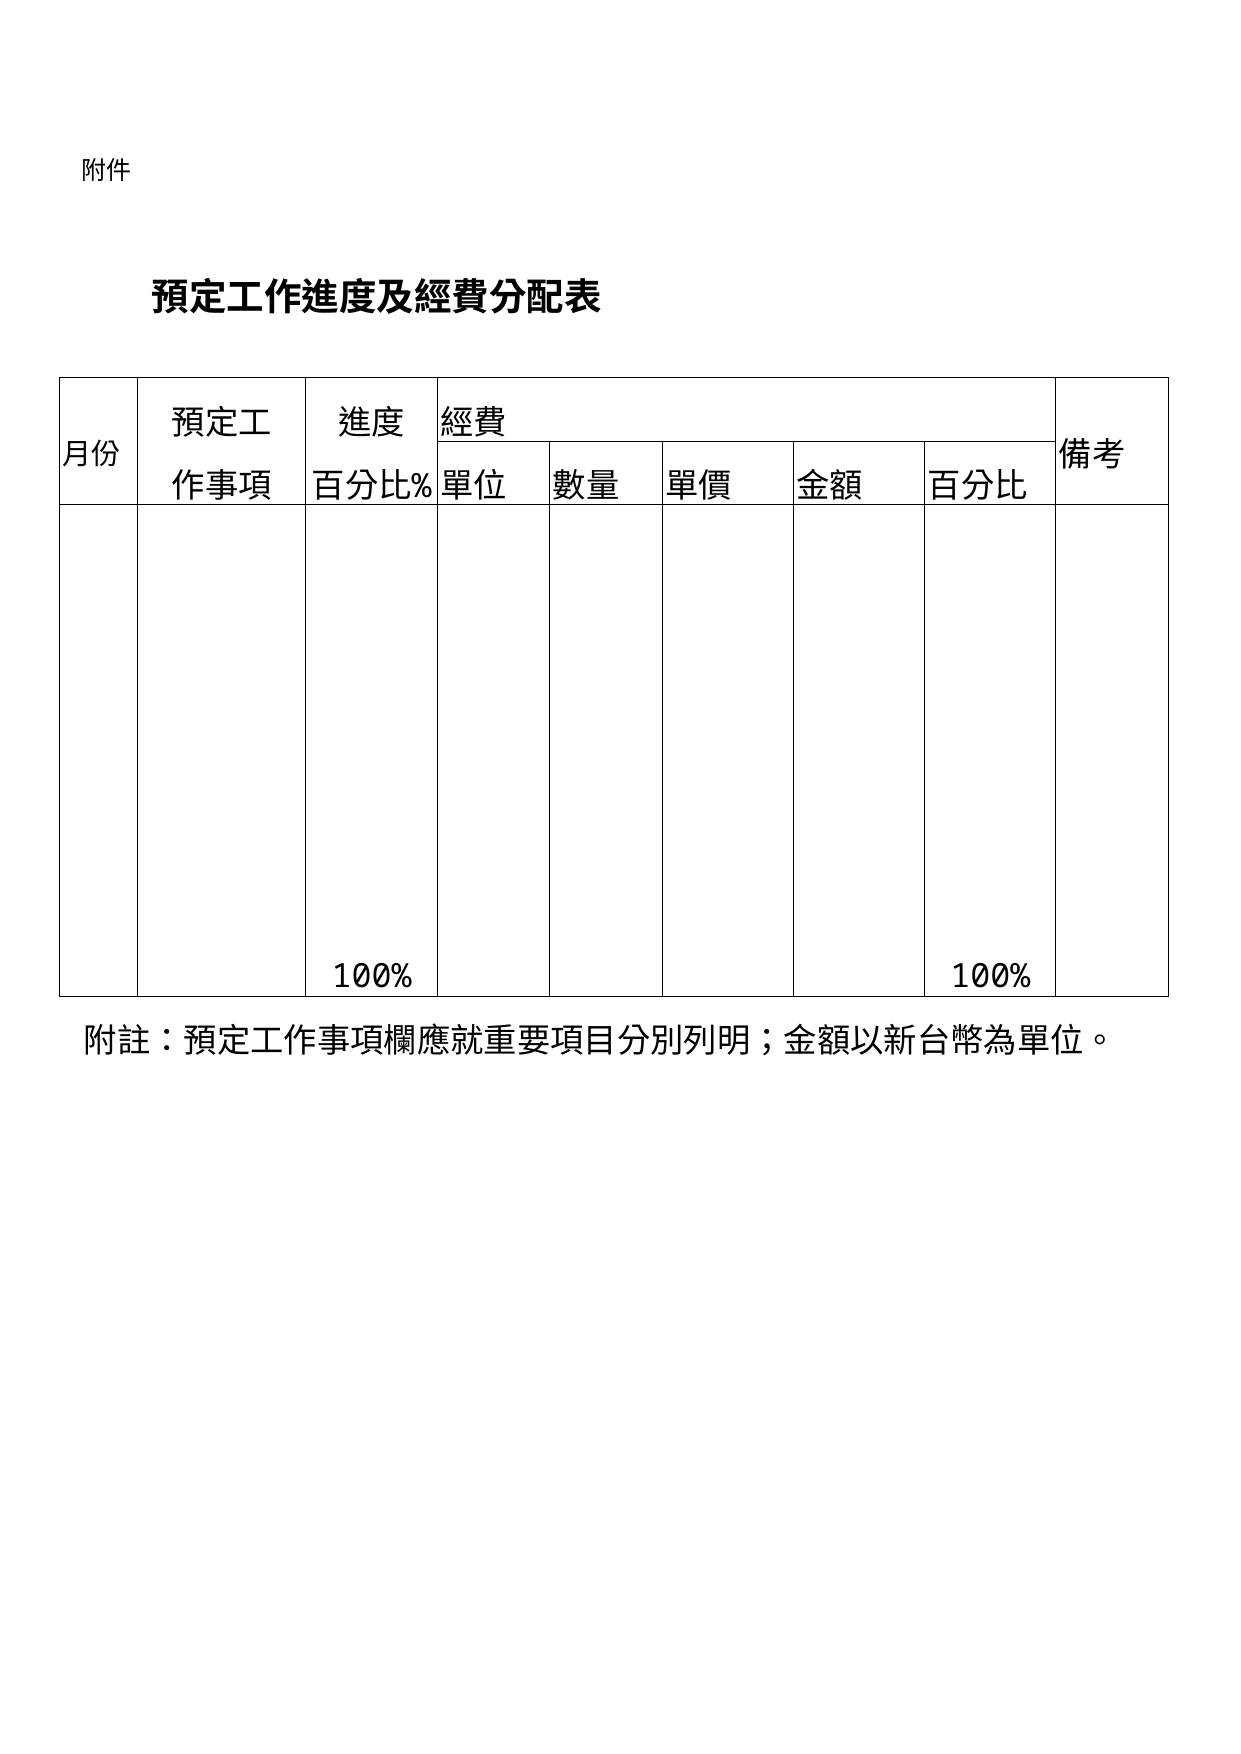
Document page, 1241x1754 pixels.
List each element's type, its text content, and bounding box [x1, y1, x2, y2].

table_cell [60, 505, 137, 996]
table_cell 金額 [794, 442, 924, 504]
table_cell [663, 505, 793, 996]
table_cell [794, 505, 924, 996]
table_cell 100% [925, 505, 1055, 996]
table_cell 單位 [438, 442, 549, 504]
table_cell [59, 997, 81, 1059]
table_header 進度 百分比% [306, 378, 437, 504]
table_header 月份 [60, 378, 137, 504]
table_header 備考 [1056, 378, 1168, 504]
table_cell 單價 [663, 442, 793, 504]
table_header 經費 [438, 378, 1055, 441]
table_cell [550, 505, 662, 996]
table_header 附件 [59, 127, 153, 189]
table_cell [138, 505, 305, 996]
table_cell 百分比 [925, 442, 1055, 504]
table_header 預定工作進度及經費分配表 [59, 252, 694, 314]
table_cell [438, 505, 549, 996]
table_cell [1056, 505, 1168, 996]
table_cell 數量 [550, 442, 662, 504]
table_cell 100% [306, 505, 437, 996]
table_header 預定工 作事項 [138, 378, 305, 504]
table_cell 附註：預定工作事項欄應就重要項目分別列明；金額以新台幣為單位。 [81, 997, 1168, 1059]
